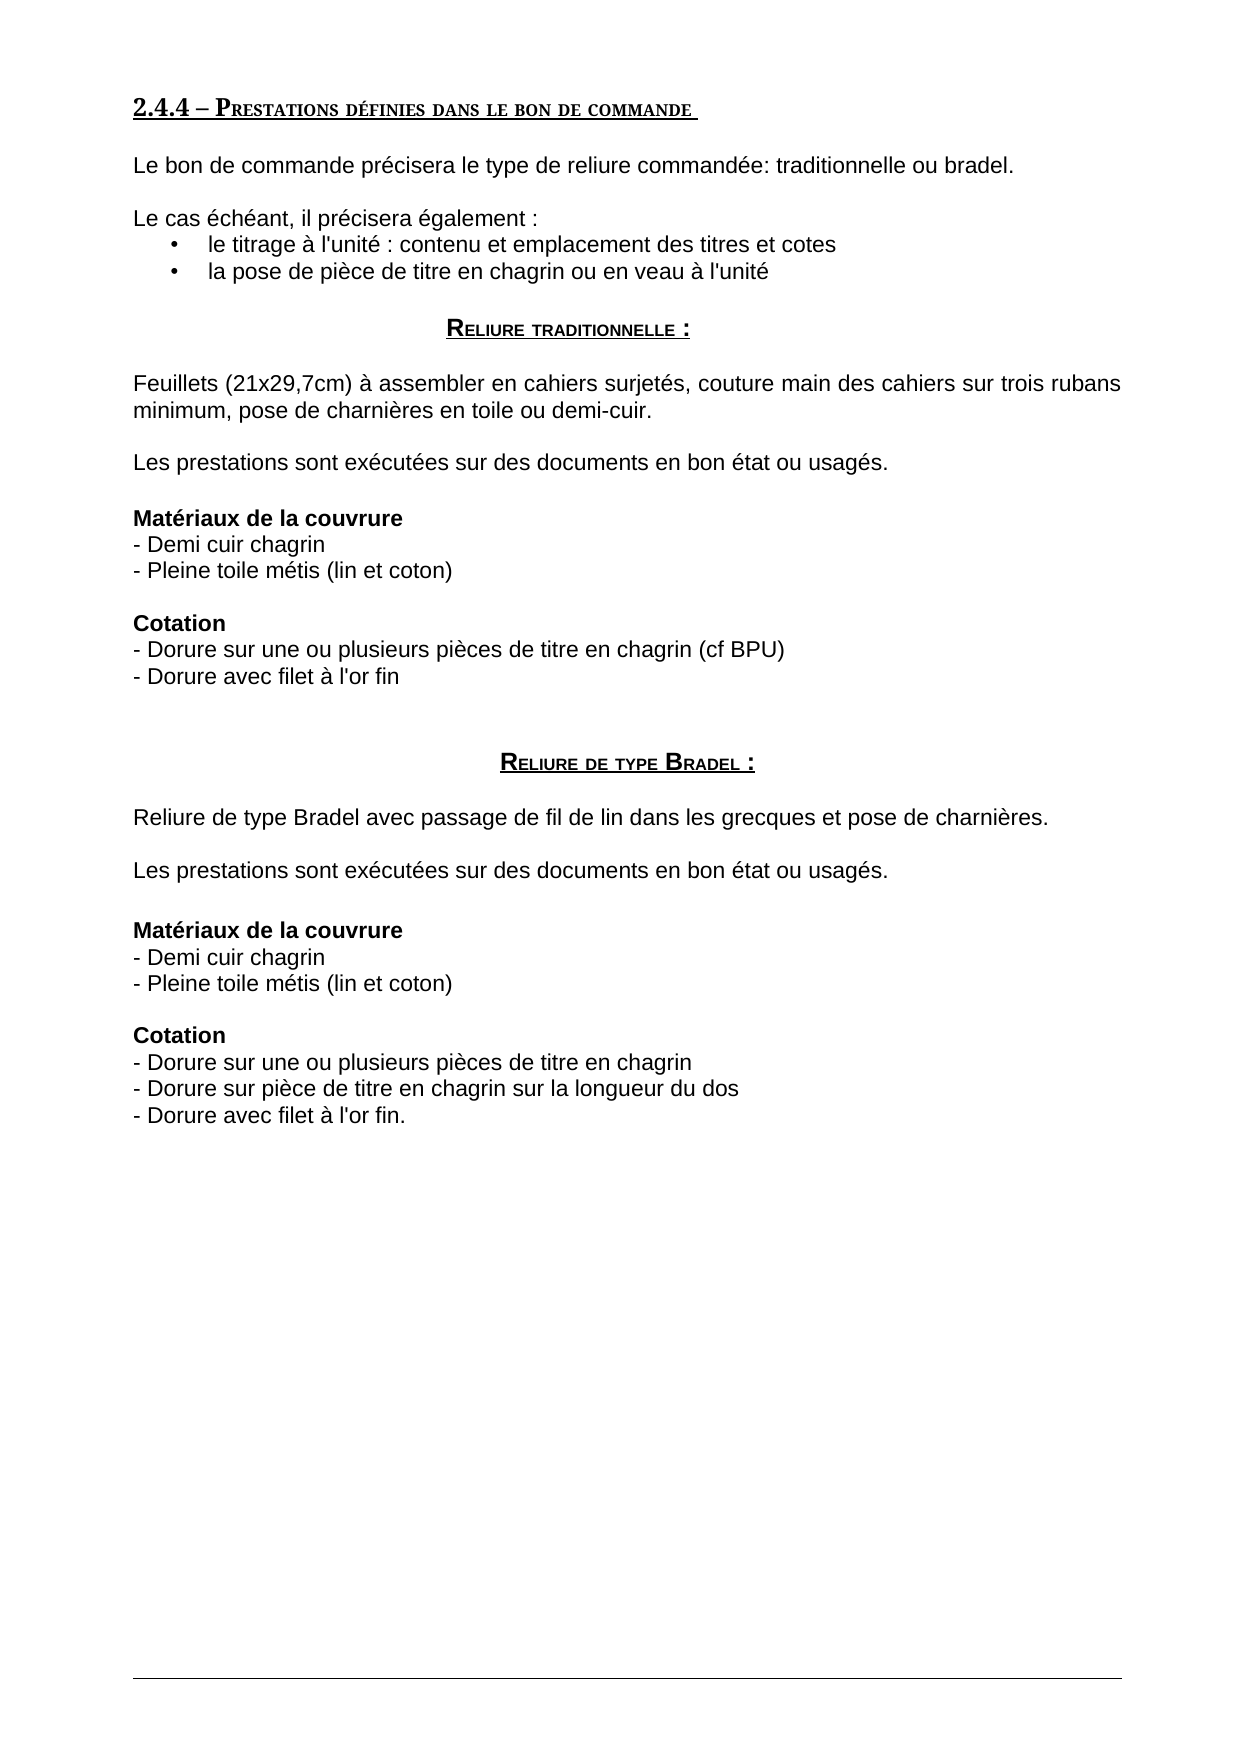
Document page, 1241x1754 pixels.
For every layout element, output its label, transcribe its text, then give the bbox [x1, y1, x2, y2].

subtitle 2.4.4 – Prestations définies dans le bon de commande [133, 89, 1122, 123]
text - Dorure sur une ou plusieurs pièces de titre en chagrin (cf BPU) [133, 636, 1122, 663]
text - Demi cuir chagrin [133, 531, 1122, 557]
text Les prestations sont exécutées sur des documents en bon état ou usagés. [133, 449, 1122, 476]
text - Dorure avec filet à l'or fin [133, 663, 1122, 689]
text - Demi cuir chagrin [133, 943, 1122, 970]
subtitle Reliure traditionnelle : [133, 313, 1004, 342]
text Cotation [133, 1022, 1122, 1049]
text Matériaux de la couvrure [133, 504, 1122, 531]
text - Pleine toile métis (lin et coton) [133, 970, 1122, 996]
text Matériaux de la couvrure [133, 917, 1122, 943]
subtitle Reliure de type Bradel : [251, 746, 1004, 775]
text Cotation [133, 610, 1122, 636]
text - Pleine toile métis (lin et coton) [133, 557, 1122, 583]
text - Dorure sur une ou plusieurs pièces de titre en chagrin [133, 1049, 1122, 1075]
text Reliure de type Bradel avec passage de fil de lin dans les grecques et pose de charnières. [133, 804, 1122, 830]
list le titrage à l'unité : contenu et emplacement des titres et cotes [170, 231, 1122, 258]
list la pose de pièce de titre en chagrin ou en veau à l'unité [170, 258, 1122, 284]
text Le bon de commande précisera le type de reliure commandée: traditionnelle ou bradel. [133, 152, 1122, 179]
text - Dorure sur pièce de titre en chagrin sur la longueur du dos [133, 1075, 1122, 1102]
text Les prestations sont exécutées sur des documents en bon état ou usagés. [133, 857, 1122, 883]
text Le cas échéant, il précisera également : [133, 205, 1122, 231]
text Feuillets (21x29,7cm) à assembler en cahiers surjetés, couture main des cahiers sur trois rubans minimum, pose de charnières en toile ou demi-cuir. [133, 370, 1122, 423]
text - Dorure avec filet à l'or fin. [133, 1102, 1122, 1128]
